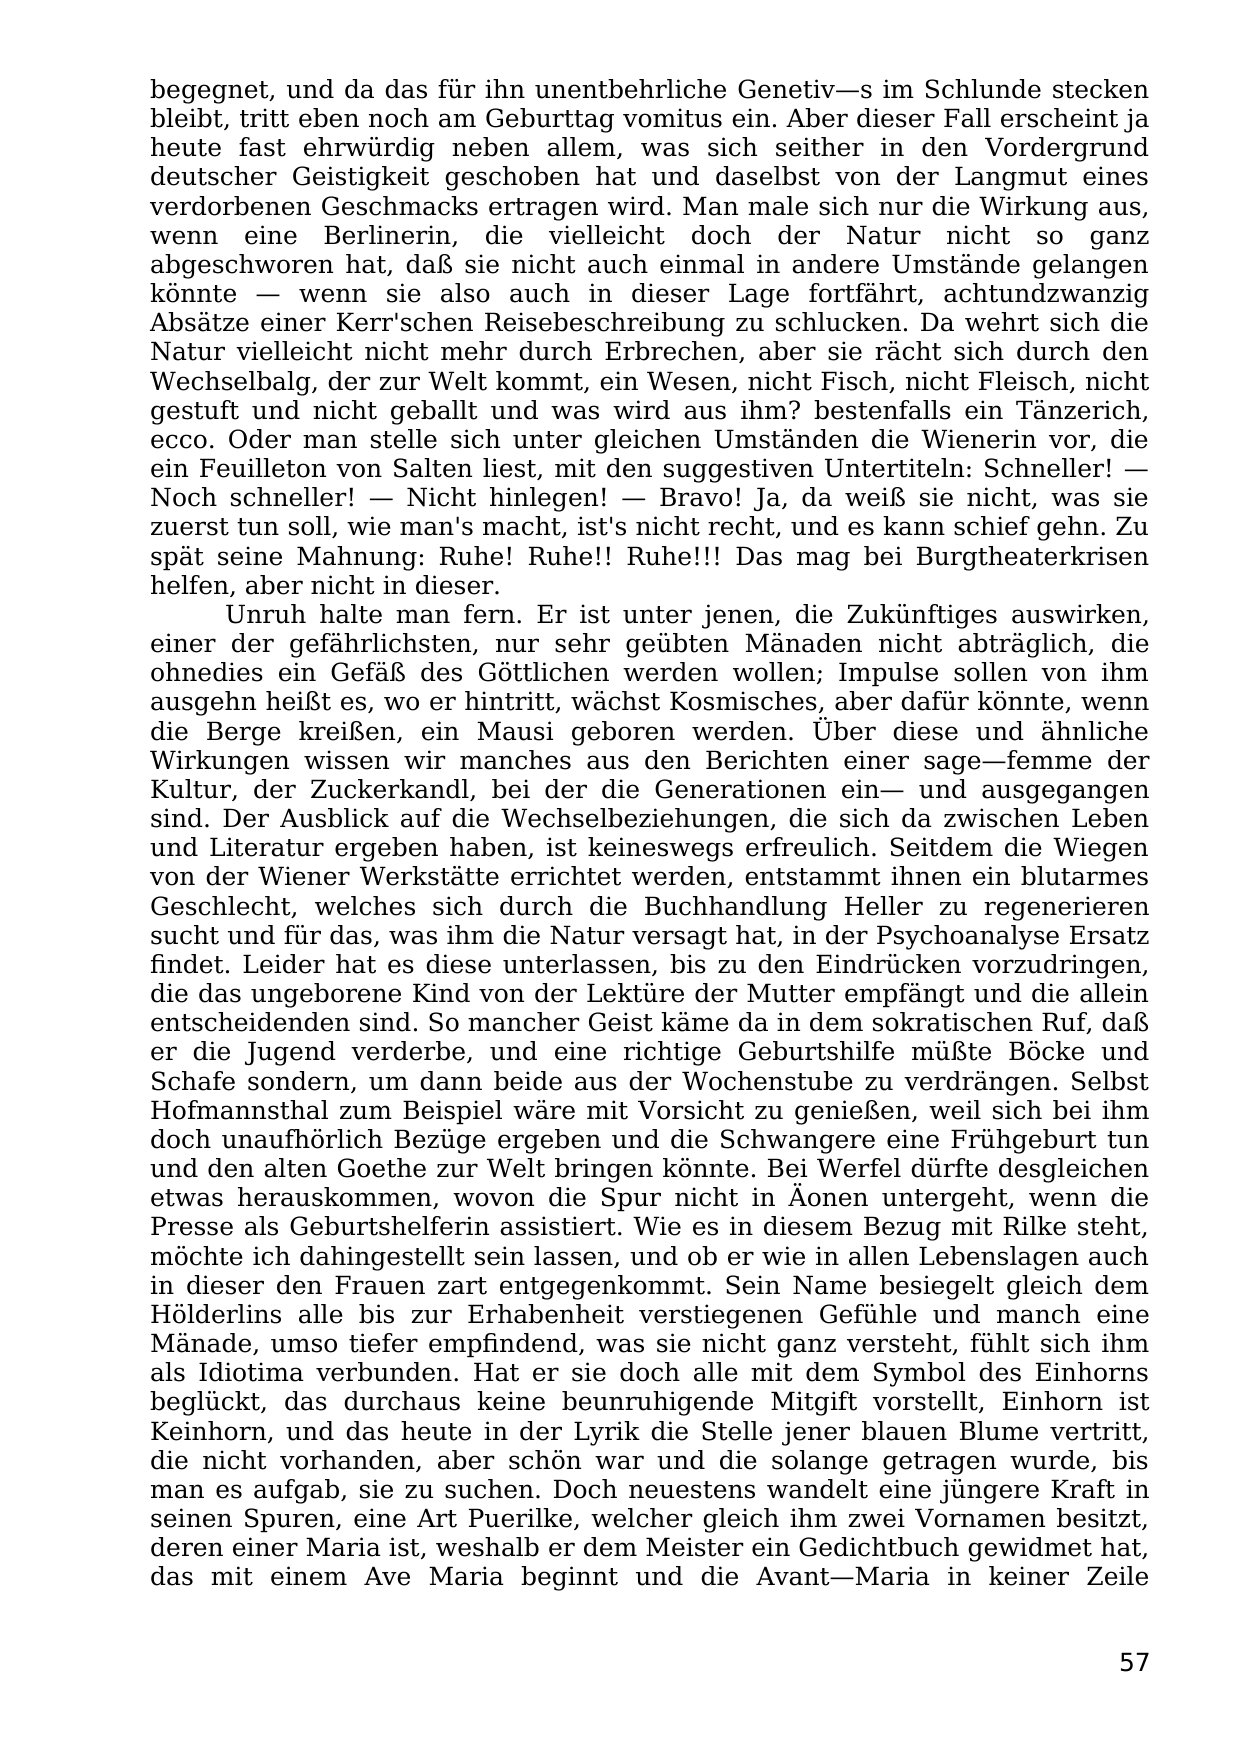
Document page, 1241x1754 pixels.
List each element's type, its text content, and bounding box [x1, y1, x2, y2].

text begegnet, und da das für ihn unentbehrliche Genetiv—s im Schlunde stecken bleibt, tritt eben noch am Geburttag vomitus ein. Aber dieser Fall erscheint ja heute fast ehrwürdig neben allem, was sich seither in den Vordergrund deutscher Geistigkeit geschoben hat und daselbst von der Langmut eines verdorbenen Geschmacks ertragen wird. Man male sich nur die Wirkung aus, wenn eine Berlinerin, die vielleicht doch der Natur nicht so ganz abgeschworen hat, daß sie nicht auch einmal in andere Umstände gelangen könnte — wenn sie also auch in dieser Lage fortfährt, achtundzwanzig Absätze einer Kerr'schen Reisebeschreibung zu schlucken. Da wehrt sich die Natur vielleicht nicht mehr durch Erbrechen, aber sie rächt sich durch den Wechselbalg, der zur Welt kommt, ein Wesen, nicht Fisch, nicht Fleisch, nicht gestuft und nicht geballt und was wird aus ihm? bestenfalls ein Tänzerich, ecco. Oder man stelle sich unter gleichen Umständen die Wienerin vor, die ein Feuilleton von Salten liest, mit den suggestiven Untertiteln: Schneller! — Noch schneller! — Nicht hinlegen! — Bravo! Ja, da weiß sie nicht, was sie zuerst tun soll, wie man's macht, ist's nicht recht, und es kann schief gehn. Zu spät seine Mahnung: Ruhe! Ruhe!! Ruhe!!! Das mag bei Burgtheaterkrisen helfen, aber nicht in dieser. [150, 75, 1151, 600]
text Unruh halte man fern. Er ist unter jenen, die Zukünftiges auswirken, einer der gefährlichsten, nur sehr geübten Mänaden nicht abträglich, die ohnedies ein Gefäß des Göttlichen werden wollen; Impulse sollen von ihm ausgehn heißt es, wo er hintritt, wächst Kosmisches, aber dafür könnte, wenn die Berge kreißen, ein Mausi geboren werden. Über diese und ähnliche Wirkungen wissen wir manches aus den Berichten einer sage—femme der Kultur, der Zuckerkandl, bei der die Generationen ein— und ausgegangen sind. Der Ausblick auf die Wechselbeziehungen, die sich da zwischen Leben und Literatur ergeben haben, ist keineswegs erfreulich. Seitdem die Wiegen von der Wiener Werkstätte errichtet werden, entstammt ihnen ein blutarmes Geschlecht, welches sich durch die Buchhandlung Heller zu regenerieren sucht und für das, was ihm die Natur versagt hat, in der Psychoanalyse Ersatz findet. Leider hat es diese unterlassen, bis zu den Eindrücken vorzudringen, die das ungeborene Kind von der Lektüre der Mutter empfängt und die allein entscheidenden sind. So mancher Geist käme da in dem sokratischen Ruf, daß er die Jugend verderbe, und eine richtige Geburtshilfe müßte Böcke und Schafe sondern, um dann beide aus der Wochenstube zu verdrängen. Selbst Hofmannsthal zum Beispiel wäre mit Vorsicht zu genießen, weil sich bei ihm doch unaufhörlich Bezüge ergeben und die Schwangere eine Frühgeburt tun und den alten Goethe zur Welt bringen könnte. Bei Werfel dürfte desgleichen etwas herauskommen, wovon die Spur nicht in Äonen untergeht, wenn die Presse als Geburtshelferin assistiert. Wie es in diesem Bezug mit Rilke steht, möchte ich dahingestellt sein lassen, und ob er wie in allen Lebenslagen auch in dieser den Frauen zart entgegenkommt. Sein Name besiegelt gleich dem Hölderlins alle bis zur Erhabenheit verstiegenen Gefühle und manch eine Mänade, umso tiefer empfindend, was sie nicht ganz versteht, fühlt sich ihm als Idiotima verbunden. Hat er sie doch alle mit dem Symbol des Einhorns beglückt, das durchaus keine beunruhigende Mitgift vorstellt, Einhorn ist Keinhorn, und das heute in der Lyrik die Stelle jener blauen Blume vertritt, die nicht vorhanden, aber schön war und die solange getragen wurde, bis man es aufgab, sie zu suchen. Doch neuestens wandelt eine jüngere Kraft in seinen Spuren, eine Art Puerilke, welcher gleich ihm zwei Vornamen besitzt, deren einer Maria ist, weshalb er dem Meister ein Gedichtbuch gewidmet hat, das mit einem Ave Maria beginnt und die Avant—Maria in keiner Zeile [150, 600, 1151, 1592]
